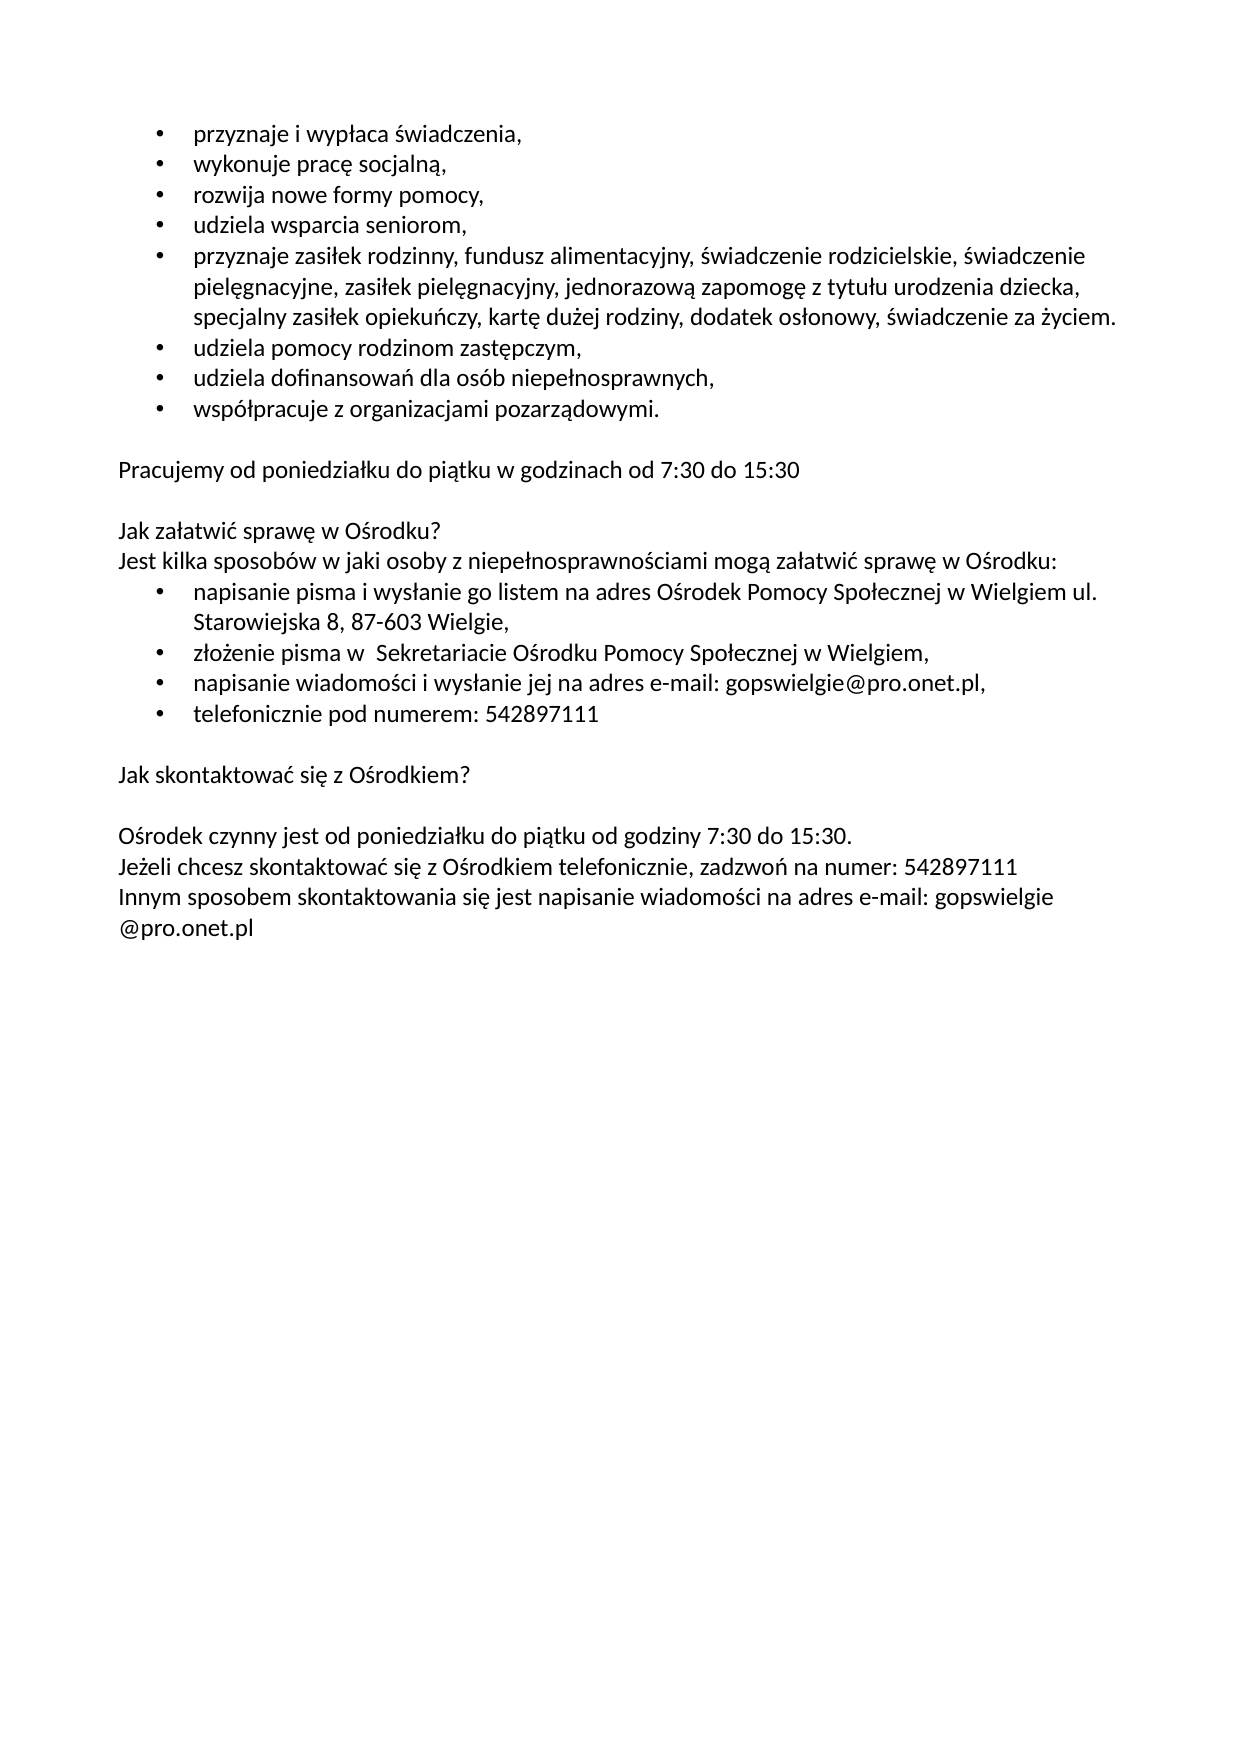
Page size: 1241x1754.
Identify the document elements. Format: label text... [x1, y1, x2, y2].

list rozwija nowe formy pomocy, [156, 179, 1122, 210]
list przyznaje i wypłaca świadczenia, [156, 118, 1122, 149]
list napisanie wiadomości i wysłanie jej na adres e-mail: gopswielgie@pro.onet.pl, [156, 667, 1122, 698]
list przyznaje zasiłek rodzinny, fundusz alimentacyjny, świadczenie rodzicielskie, świadczenie pielęgnacyjne, zasiłek pielęgnacyjny, jednorazową zapomogę z tytułu urodzenia dziecka, specjalny zasiłek opiekuńczy, kartę dużej rodziny, dodatek osłonowy, świadczenie za życiem. [156, 240, 1122, 332]
text Ośrodek czynny jest od poniedziałku do piątku od godziny 7:30 do 15:30. [118, 820, 1122, 851]
text Jest kilka sposobów w jaki osoby z niepełnosprawnościami mogą załatwić sprawę w Ośrodku: [118, 545, 1122, 576]
list udziela wsparcia seniorom, [156, 210, 1122, 240]
text Innym sposobem skontaktowania się jest napisanie wiadomości na adres e-mail: gopswielgie @pro.onet.pl [118, 881, 1122, 942]
text Pracujemy od poniedziałku do piątku w godzinach od 7:30 do 15:30 [118, 454, 1122, 484]
list wykonuje pracę socjalną, [156, 149, 1122, 179]
list współpracuje z organizacjami pozarządowymi. [156, 393, 1122, 423]
text Jak załatwić sprawę w Ośrodku? [118, 515, 1122, 545]
text Jeżeli chcesz skontaktować się z Ośrodkiem telefonicznie, zadzwoń na numer: 542897111 [118, 851, 1122, 881]
list udziela pomocy rodzinom zastępczym, [156, 332, 1122, 362]
text Jak skontaktować się z Ośrodkiem? [118, 759, 1122, 789]
list złożenie pisma w Sekretariacie Ośrodku Pomocy Społecznej w Wielgiem, [156, 637, 1122, 667]
list telefonicznie pod numerem: 542897111 [156, 698, 1122, 728]
list napisanie pisma i wysłanie go listem na adres Ośrodek Pomocy Społecznej w Wielgiem ul. Starowiejska 8, 87-603 Wielgie, [156, 576, 1122, 637]
list udziela dofinansowań dla osób niepełnosprawnych, [156, 362, 1122, 393]
